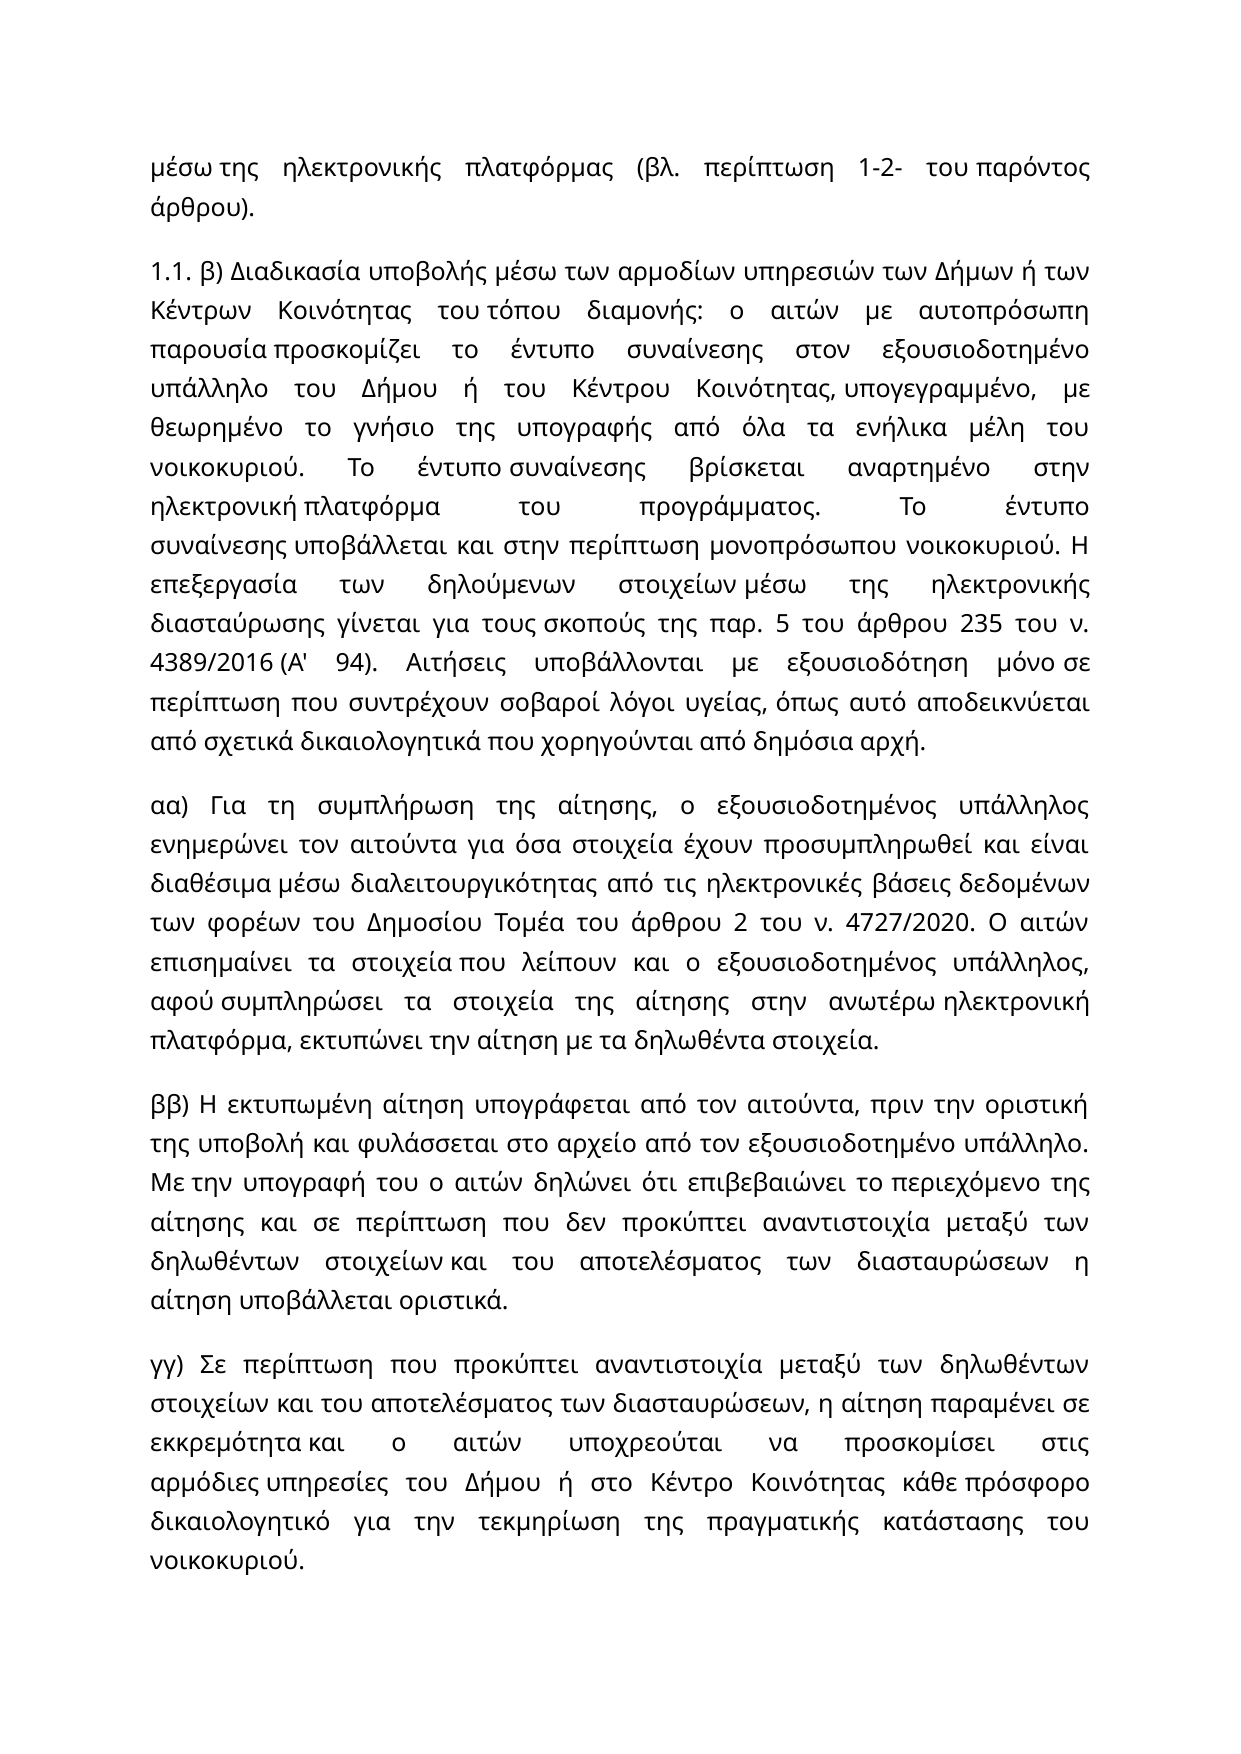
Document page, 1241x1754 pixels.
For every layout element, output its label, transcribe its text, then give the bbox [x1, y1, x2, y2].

text μέσω της ηλεκτρονικής πλατφόρμας (βλ. περίπτωση 1-2- του παρόντος άρθρου). [150, 150, 1090, 223]
text γγ) Σε περίπτωση που προκύπτει αναντιστοιχία μεταξύ των δηλωθέντων στοιχείων και του αποτελέσματος των διασταυρώσεων, η αίτηση παραμένει σε εκκρεμότητα και ο αιτών υποχρεούται να προσκομίσει στις αρμόδιες υπηρεσίες του Δήμου ή στο Κέντρο Κοινότητας κάθε πρόσφορο δικαιολογητικό για την τεκμηρίωση της πραγματικής κατάστασης του νοικοκυριού. [150, 1347, 1090, 1577]
text αα) Για τη συμπλήρωση της αίτησης, ο εξουσιοδοτημένος υπάλληλος ενημερώνει τον αιτούντα για όσα στοιχεία έχουν προσυμπληρωθεί και είναι διαθέσιμα μέσω διαλειτουργικότητας από τις ηλεκτρονικές βάσεις δεδομένων των φορέων του Δημοσίου Τομέα του άρθρου 2 του ν. 4727/2020. Ο αιτών επισημαίνει τα στοιχεία που λείπουν και ο εξουσιοδοτημένος υπάλληλος, αφού συμπληρώσει τα στοιχεία της αίτησης στην ανωτέρω ηλεκτρονική πλατφόρμα, εκτυπώνει την αίτηση με τα δηλωθέντα στοιχεία. [150, 787, 1090, 1057]
text ββ) Η εκτυπωμένη αίτηση υπογράφεται από τον αιτούντα, πριν την οριστική της υποβολή και φυλάσσεται στο αρχείο από τον εξουσιοδοτημένο υπάλληλο. Με την υπογραφή του ο αιτών δηλώνει ότι επιβεβαιώνει το περιεχόμενο της αίτησης και σε περίπτωση που δεν προκύπτει αναντιστοιχία μεταξύ των δηλωθέντων στοιχείων και του αποτελέσματος των διασταυρώσεων η αίτηση υποβάλλεται οριστικά. [150, 1087, 1090, 1317]
text 1.1. β) Διαδικασία υποβολής μέσω των αρμοδίων υπηρεσιών των Δήμων ή των Κέντρων Κοινότητας του τόπου διαμονής: ο αιτών με αυτοπρόσωπη παρουσία προσκομίζει το έντυπο συναίνεσης στον εξουσιοδοτημένο υπάλληλο του Δήμου ή του Κέντρου Κοινότητας, υπογεγραμμένο, με θεωρημένο το γνήσιο της υπογραφής από όλα τα ενήλικα μέλη του νοικοκυριού. Το έντυπο συναίνεσης βρίσκεται αναρτημένο στην ηλεκτρονική πλατφόρμα του προγράμματος. Το έντυπο συναίνεσης υποβάλλεται και στην περίπτωση μονοπρόσωπου νοικοκυριού. H επεξεργασία των δηλούμενων στοιχείων μέσω της ηλεκτρονικής διασταύρωσης γίνεται για τους σκοπούς της παρ. 5 του άρθρου 235 του ν. 4389/2016 (Α' 94). Αιτήσεις υποβάλλονται με εξουσιοδότηση μόνο σε περίπτωση που συντρέχουν σοβαροί λόγοι υγείας, όπως αυτό αποδεικνύεται από σχετικά δικαιολογητικά που χορηγούνται από δημόσια αρχή. [150, 253, 1090, 757]
